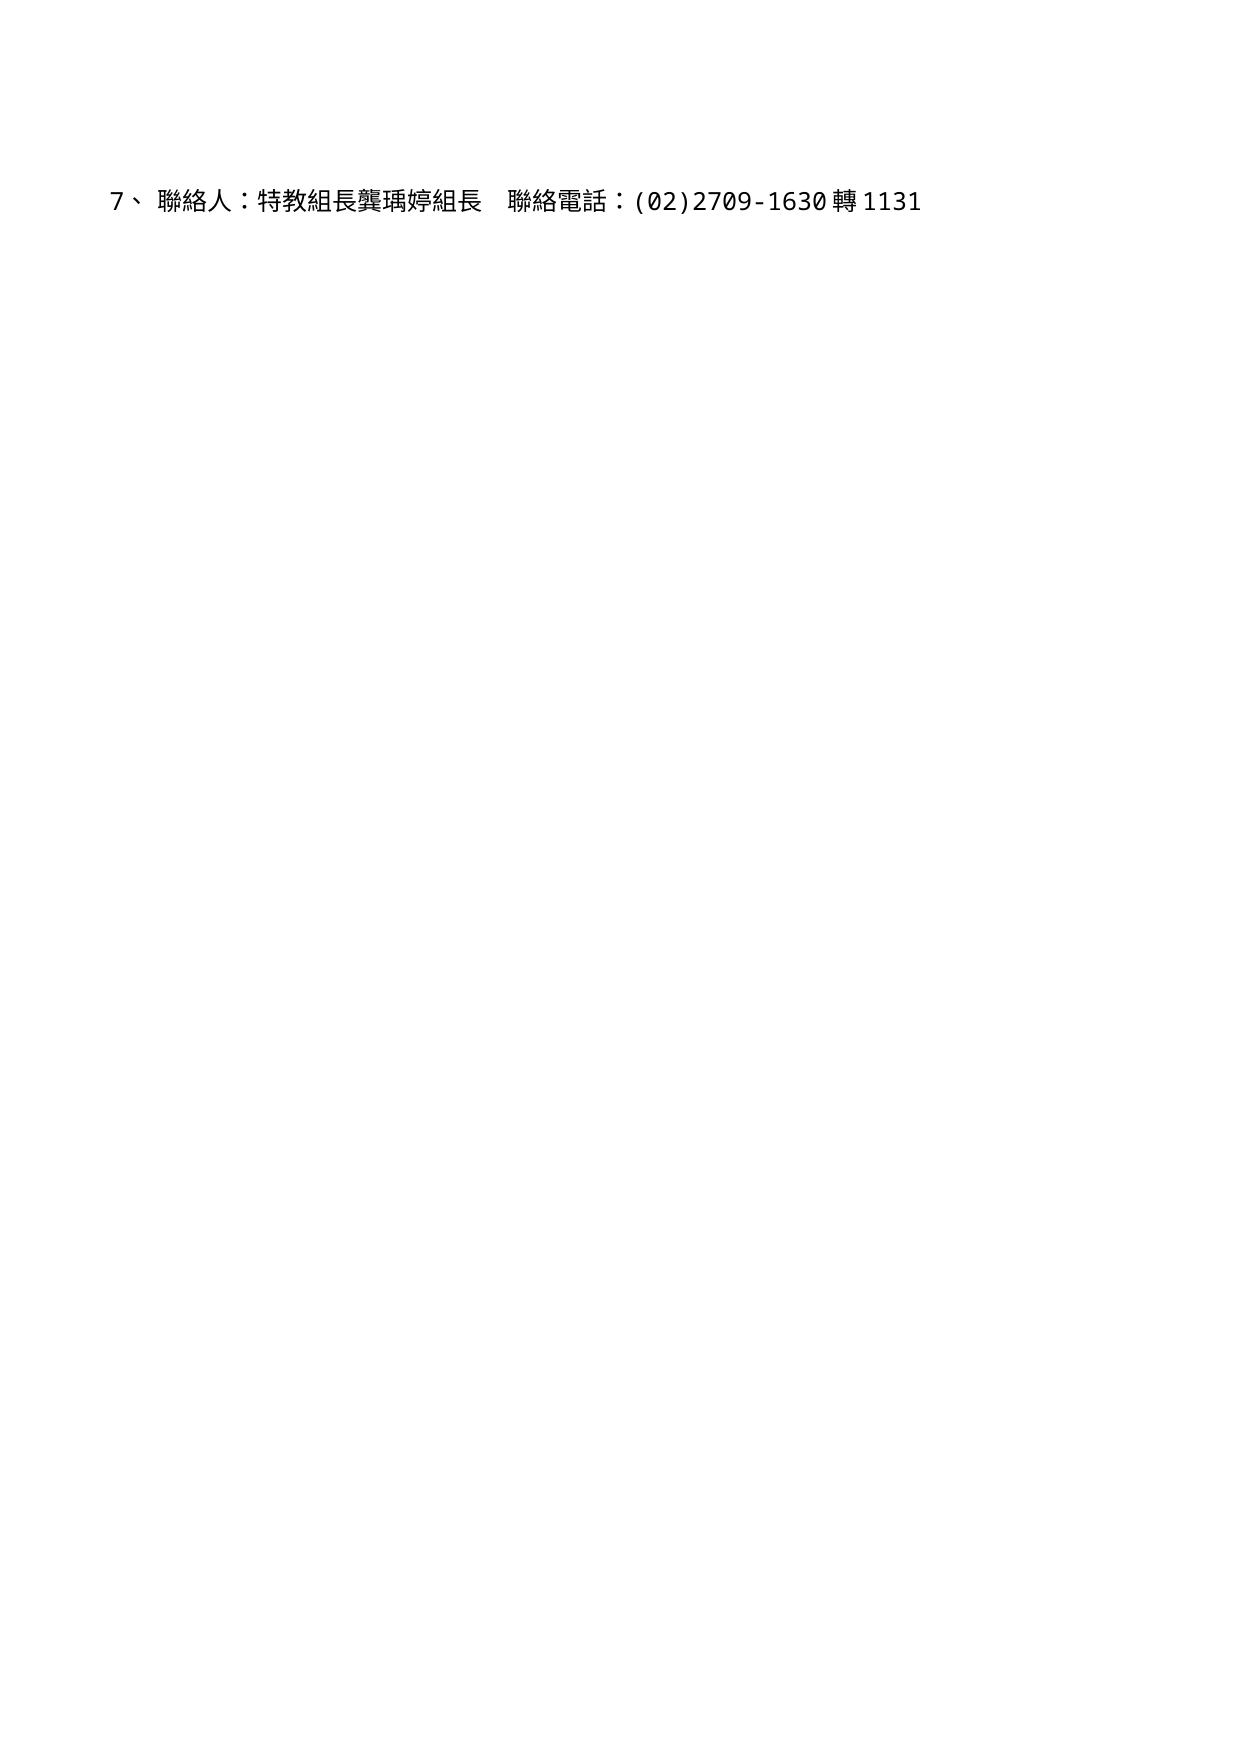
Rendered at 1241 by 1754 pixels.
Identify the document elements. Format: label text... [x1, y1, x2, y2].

list 聯絡人：特教組長龔瑀婷組長 聯絡電話：(02)2709-1630轉1131 [109, 158, 1128, 221]
